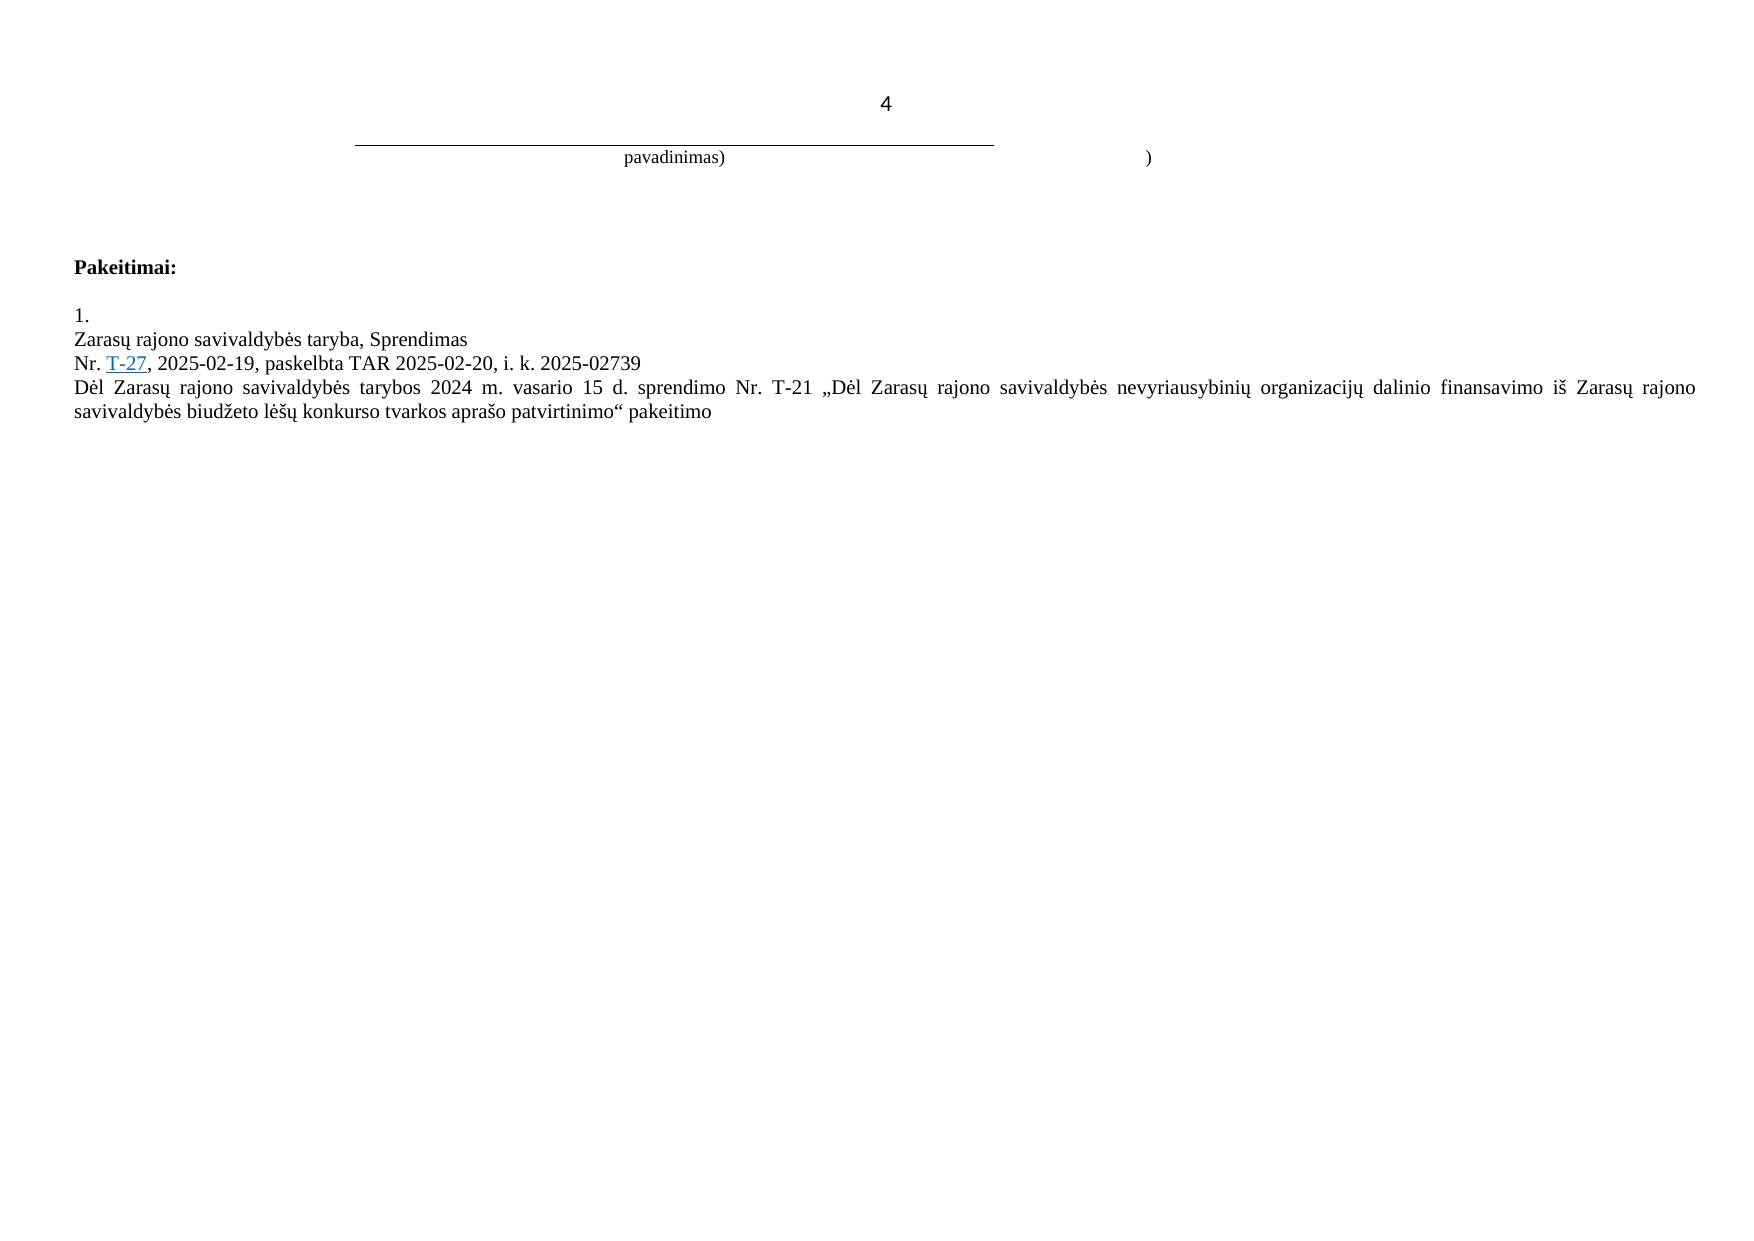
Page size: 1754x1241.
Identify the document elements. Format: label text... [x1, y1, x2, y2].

table_cell pavadinimas) [355, 146, 994, 178]
table_cell [1298, 145, 1658, 178]
text Dėl Zarasų rajono savivaldybės tarybos 2024 m. vasario 15 d. sprendimo Nr. T-21 „Dėl Zarasų rajono savivaldybės nevyriausybinių organizacijų dalinio finansavimo iš Zarasų rajono savivaldybės biudžeto lėšų konkurso tvarkos aprašo patvirtinimo“ pakeitimo [74, 375, 1698, 423]
table_cell [74, 145, 355, 178]
text Zarasų rajono savivaldybės taryba, Sprendimas [74, 327, 1698, 351]
table_cell ) [1104, 145, 1193, 178]
text Pakeitimai: [74, 255, 1698, 279]
table_cell [1193, 145, 1297, 178]
text Nr. T-27, 2025-02-19, paskelbta TAR 2025-02-20, i. k. 2025-02739 [74, 351, 1698, 375]
table_cell [994, 145, 1104, 178]
text 1. [74, 303, 1698, 327]
